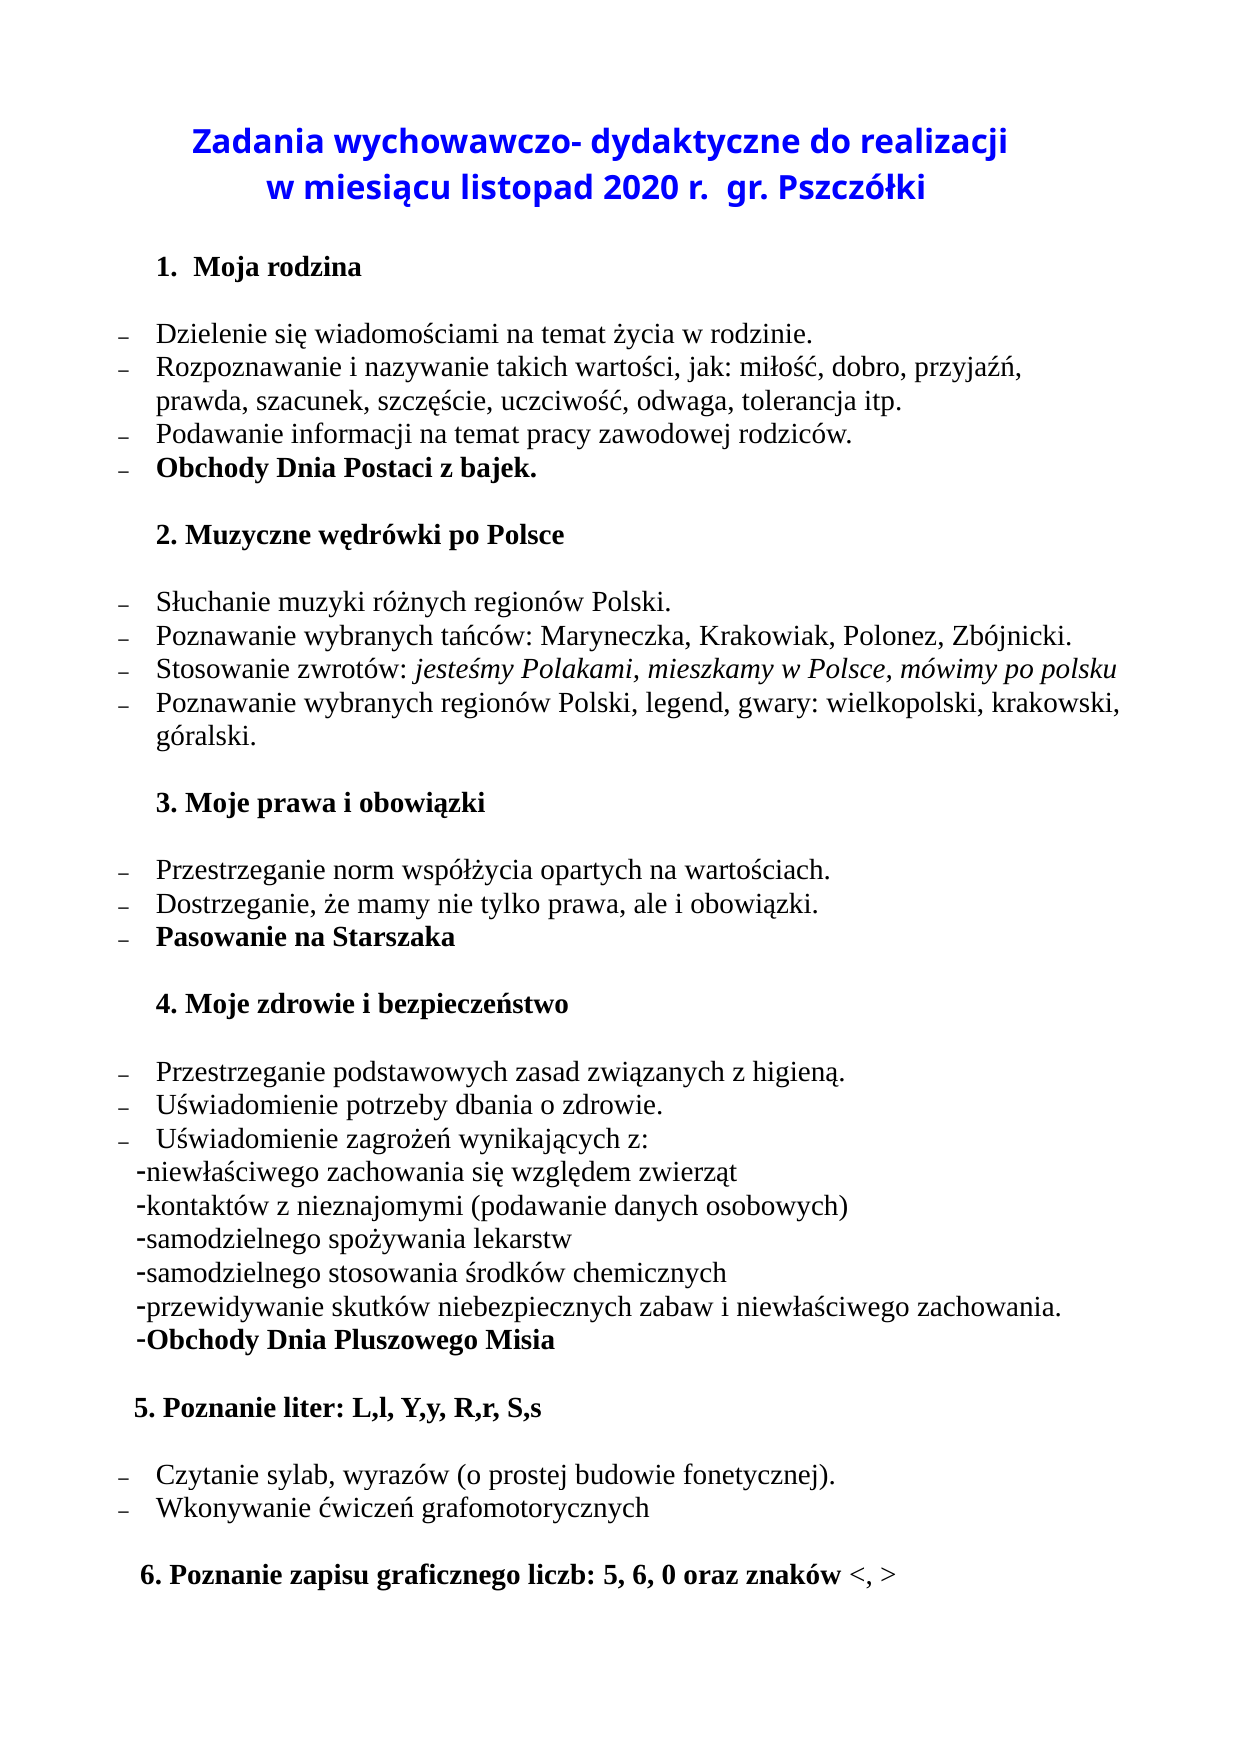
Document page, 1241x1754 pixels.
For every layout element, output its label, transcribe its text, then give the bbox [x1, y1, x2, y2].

list Poznawanie wybranych regionów Polski, legend, gwary: wielkopolski, krakowski, góralski. [118, 685, 1122, 752]
list 3. Moje prawa i obowiązki [118, 785, 1122, 819]
list Obchody Dnia Postaci z bajek. [118, 450, 1122, 483]
list Obchody Dnia Pluszowego Misia [136, 1322, 1122, 1356]
list 2. Muzyczne wędrówki po Polsce [118, 517, 1122, 551]
text w miesiącu listopad 2020 r. gr. Pszczółki [118, 163, 1122, 209]
list Wkonywanie ćwiczeń grafomotorycznych [118, 1490, 1122, 1524]
list 5. Poznanie liter: L,l, Y,y, R,r, S,s [118, 1390, 1122, 1423]
list Pasowanie na Starszaka [118, 919, 1122, 953]
list przewidywanie skutków niebezpiecznych zabaw i niewłaściwego zachowania. [136, 1289, 1122, 1322]
list samodzielnego spożywania lekarstw [136, 1222, 1122, 1255]
list Moja rodzina [156, 249, 1122, 282]
list Czytanie sylab, wyrazów (o prostej budowie fonetycznej). [118, 1457, 1122, 1490]
list Rozpoznawanie i nazywanie takich wartości, jak: miłość, dobro, przyjaźń, prawda, szacunek, szczęście, uczciwość, odwaga, tolerancja itp. [118, 349, 1122, 416]
list Stosowanie zwrotów: jesteśmy Polakami, mieszkamy w Polsce, mówimy po polsku [118, 651, 1122, 685]
list Poznawanie wybranych tańców: Maryneczka, Krakowiak, Polonez, Zbójnicki. [118, 618, 1122, 651]
list Przestrzeganie norm współżycia opartych na wartościach. [118, 852, 1122, 886]
list Dzielenie się wiadomościami na temat życia w rodzinie. [118, 316, 1122, 349]
list 6. Poznanie zapisu graficznego liczb: 5, 6, 0 oraz znaków <, > [118, 1557, 1122, 1591]
text Zadania wychowawczo- dydaktyczne do realizacji [118, 118, 1122, 163]
list Uświadomienie zagrożeń wynikających z: [118, 1121, 1122, 1154]
list niewłaściwego zachowania się względem zwierząt [136, 1154, 1122, 1188]
list samodzielnego stosowania środków chemicznych [136, 1255, 1122, 1289]
list Przestrzeganie podstawowych zasad związanych z higieną. [118, 1054, 1122, 1087]
list Podawanie informacji na temat pracy zawodowej rodziców. [118, 416, 1122, 450]
list Dostrzeganie, że mamy nie tylko prawa, ale i obowiązki. [118, 886, 1122, 919]
list Słuchanie muzyki różnych regionów Polski. [118, 584, 1122, 618]
list Uświadomienie potrzeby dbania o zdrowie. [118, 1087, 1122, 1121]
list kontaktów z nieznajomymi (podawanie danych osobowych) [136, 1188, 1122, 1222]
list 4. Moje zdrowie i bezpieczeństwo [118, 987, 1122, 1020]
